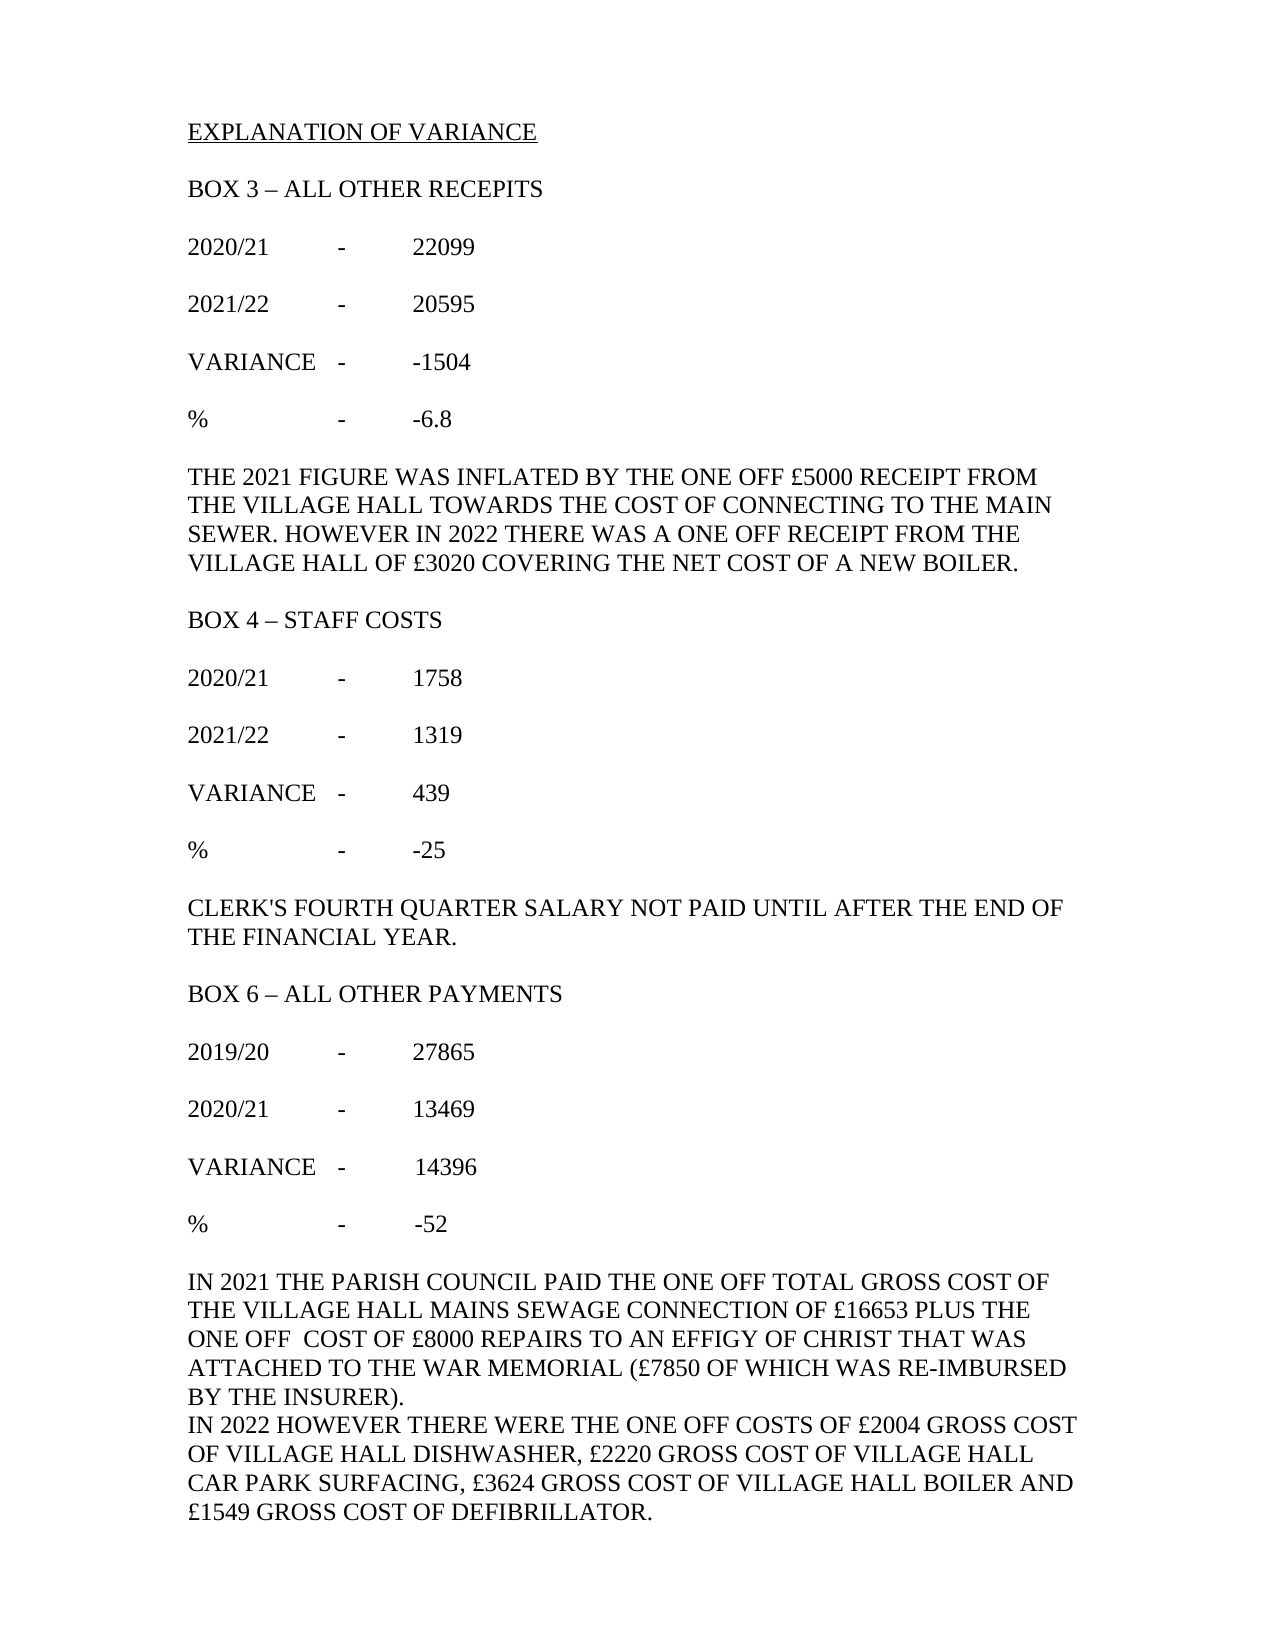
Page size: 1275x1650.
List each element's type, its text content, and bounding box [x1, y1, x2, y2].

text 2021/22 - 20595 [187, 289, 1088, 318]
text EXPLANATION OF VARIANCE [187, 117, 1088, 145]
text BOX 6 – ALL OTHER PAYMENTS [187, 979, 1088, 1008]
text 2021/22 - 1319 [187, 720, 1088, 749]
text 2020/21 - 22099 [187, 232, 1088, 260]
text BOX 4 – STAFF COSTS [187, 605, 1088, 634]
text IN 2021 THE PARISH COUNCIL PAID THE ONE OFF TOTAL GROSS COST OF THE VILLAGE HALL MAINS SEWAGE CONNECTION OF £16653 PLUS THE ONE OFF COST OF £8000 REPAIRS TO AN EFFIGY OF CHRIST THAT WAS ATTACHED TO THE WAR MEMORIAL (£7850 OF WHICH WAS RE-IMBURSED BY THE INSURER). [187, 1267, 1088, 1410]
text VARIANCE - -1504 [187, 347, 1088, 375]
text CLERK'S FOURTH QUARTER SALARY NOT PAID UNTIL AFTER THE END OF THE FINANCIAL YEAR. [187, 893, 1088, 950]
text VARIANCE - 439 [187, 778, 1088, 807]
text % - -52 [187, 1209, 1088, 1238]
text 2019/20 - 27865 [187, 1037, 1088, 1065]
text % - -25 [187, 835, 1088, 864]
text 2020/21 - 13469 [187, 1094, 1088, 1123]
text % - -6.8 [187, 404, 1088, 433]
text VARIANCE - 14396 [187, 1152, 1088, 1180]
text BOX 3 – ALL OTHER RECEPITS [187, 174, 1088, 203]
text IN 2022 HOWEVER THERE WERE THE ONE OFF COSTS OF £2004 GROSS COST OF VILLAGE HALL DISHWASHER, £2220 GROSS COST OF VILLAGE HALL CAR PARK SURFACING, £3624 GROSS COST OF VILLAGE HALL BOILER AND £1549 GROSS COST OF DEFIBRILLATOR. [187, 1410, 1088, 1525]
text THE 2021 FIGURE WAS INFLATED BY THE ONE OFF £5000 RECEIPT FROM THE VILLAGE HALL TOWARDS THE COST OF CONNECTING TO THE MAIN SEWER. HOWEVER IN 2022 THERE WAS A ONE OFF RECEIPT FROM THE VILLAGE HALL OF £3020 COVERING THE NET COST OF A NEW BOILER. [187, 462, 1088, 577]
text 2020/21 - 1758 [187, 663, 1088, 692]
